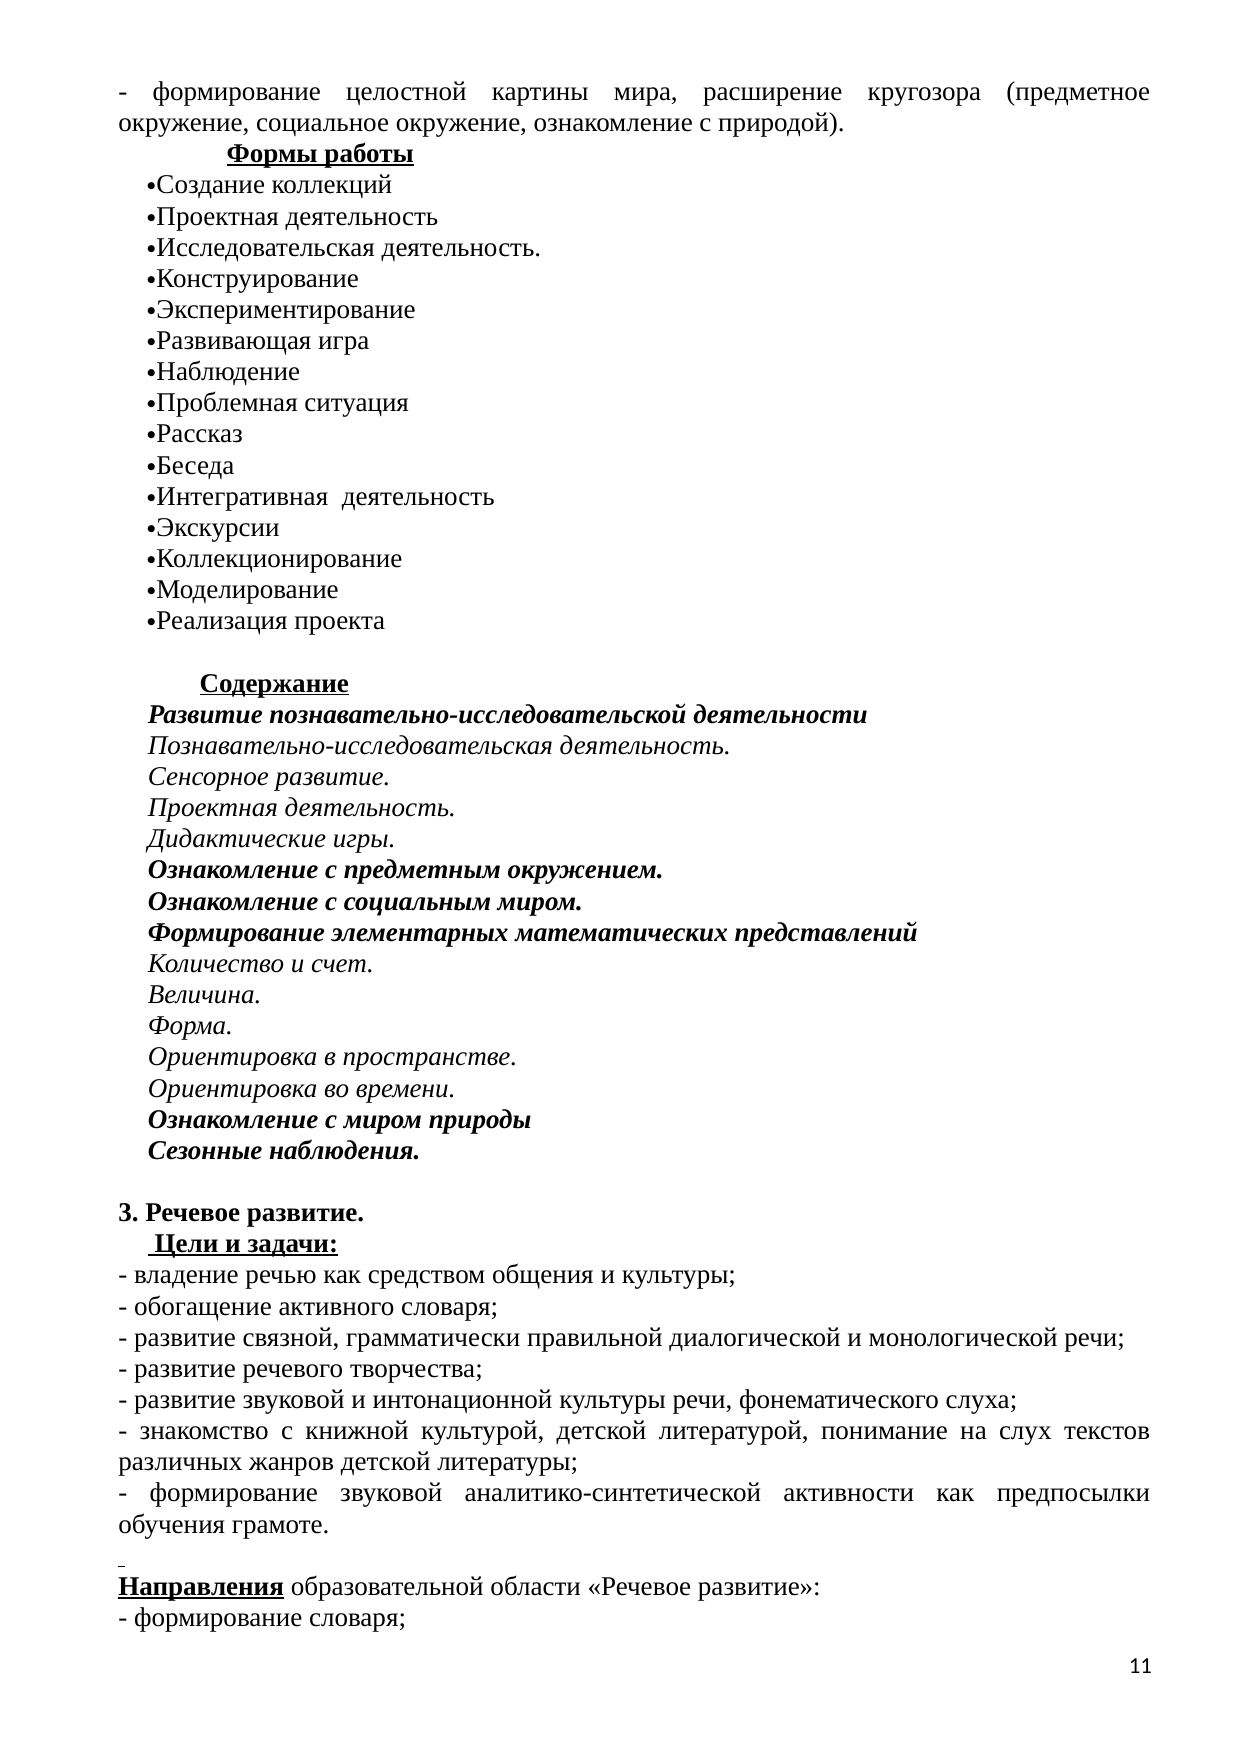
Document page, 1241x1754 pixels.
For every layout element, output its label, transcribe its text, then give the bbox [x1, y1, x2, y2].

text 3. Речевое развитие. [118, 1196, 1152, 1227]
text - обогащение активного словаря; [118, 1290, 1152, 1321]
text - развитие связной, грамматически правильной диалогической и монологической речи; [118, 1321, 1152, 1352]
list Моделирование [148, 573, 1152, 604]
text Ориентировка во времени. [148, 1072, 1152, 1103]
text Ознакомление с предметным окружением. [148, 854, 1152, 885]
text Ознакомление с социальным миром. [148, 885, 1152, 916]
text Формирование элементарных математических представлений [148, 916, 1152, 947]
text Содержание [118, 667, 1152, 698]
list Проблемная ситуация [148, 386, 1152, 418]
list Конструирование [148, 262, 1152, 293]
list Исследовательская деятельность. [148, 231, 1152, 262]
list Беседа [148, 449, 1152, 480]
text Дидактические игры. [148, 822, 1152, 854]
text Цели и задачи: [118, 1227, 1152, 1258]
text - развитие звуковой и интонационной культуры речи, фонематического слуха; [118, 1383, 1152, 1414]
text Ориентировка в пространстве. [148, 1041, 1152, 1072]
text Развитие познавательно-исследовательской деятельности [148, 698, 1152, 729]
list Реализация проекта [118, 604, 1152, 636]
list Экскурсии [148, 511, 1152, 542]
list Развивающая игра [148, 324, 1152, 355]
list Наблюдение [148, 355, 1152, 386]
text Ознакомление с миром природы [148, 1103, 1152, 1134]
text - формирование звуковой аналитико-синтетической активности как предпосылки обучения грамоте. [118, 1477, 1152, 1539]
text Сезонные наблюдения. [148, 1134, 1152, 1165]
list Рассказ [148, 418, 1152, 449]
text Направления образовательной области «Речевое развитие»: [118, 1570, 1152, 1601]
text Познавательно-исследовательская деятельность. [148, 729, 1152, 760]
list Интегративная деятельность [148, 480, 1152, 511]
list Создание коллекций [148, 168, 1152, 199]
text Форма. [148, 1009, 1152, 1041]
text Величина. [148, 978, 1152, 1009]
list Коллекционирование [148, 542, 1152, 573]
text - формирование целостной картины мира, расширение кругозора (предметное окружение, социальное окружение, ознакомление с природой). [118, 75, 1152, 137]
text Сенсорное развитие. [148, 760, 1152, 791]
text Количество и счет. [148, 947, 1152, 978]
text - владение речью как средством общения и культуры; [118, 1258, 1152, 1290]
text Формы работы [118, 137, 1152, 168]
text Проектная деятельность. [148, 791, 1152, 822]
list Проектная деятельность [148, 199, 1152, 231]
text - формирование словаря; [118, 1601, 1152, 1632]
text - знакомство с книжной культурой, детской литературой, понимание на слух текстов различных жанров детской литературы; [118, 1414, 1152, 1477]
list Экспериментирование [148, 293, 1152, 324]
text - развитие речевого творчества; [118, 1352, 1152, 1383]
